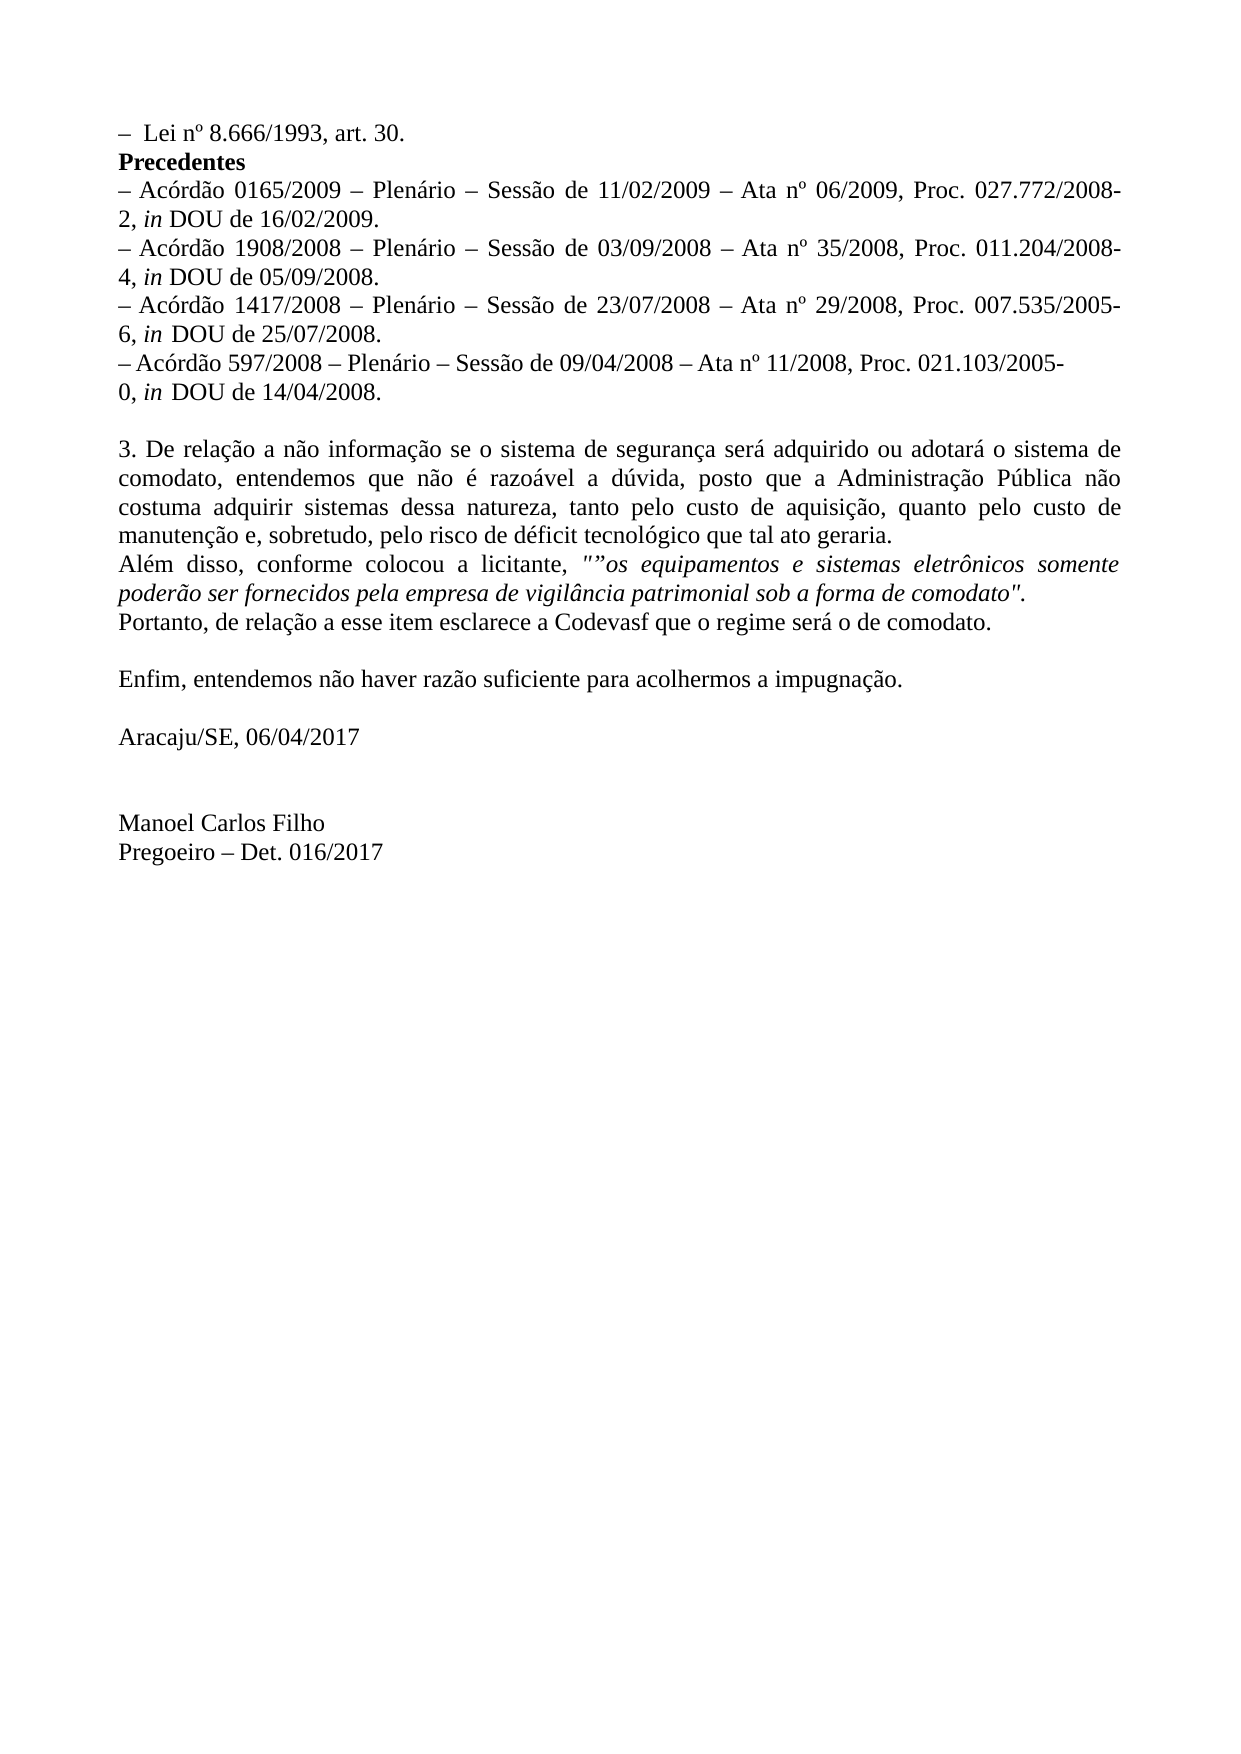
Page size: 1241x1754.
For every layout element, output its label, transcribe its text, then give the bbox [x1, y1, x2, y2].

text Aracaju/SE, 06/04/2017 [118, 722, 1122, 751]
text Precedentes [118, 147, 1122, 176]
text – Acórdão 0165/2009 – Plenário – Sessão de 11/02/2009 – Ata nº 06/2009, Proc. 027.772/2008-2, in DOU de 16/02/2009. [118, 176, 1122, 233]
text Pregoeiro – Det. 016/2017 [118, 837, 1122, 866]
text – Acórdão 597/2008 – Plenário – Sessão de 09/04/2008 – Ata nº 11/2008, Proc. 021.103/2005-0, in DOU de 14/04/2008. [118, 348, 1122, 406]
text – Acórdão 1908/2008 – Plenário – Sessão de 03/09/2008 – Ata nº 35/2008, Proc. 011.204/2008-4, in DOU de 05/09/2008. [118, 233, 1122, 291]
text Enfim, entendemos não haver razão suficiente para acolhermos a impugnação. [118, 664, 1122, 693]
text 3. De relação a não informação se o sistema de segurança será adquirido ou adotará o sistema de comodato, entendemos que não é razoável a dúvida, posto que a Administração Pública não costuma adquirir sistemas dessa natureza, tanto pelo custo de aquisição, quanto pelo custo de manutenção e, sobretudo, pelo risco de déficit tecnológico que tal ato geraria. [118, 434, 1122, 549]
text – Acórdão 1417/2008 – Plenário – Sessão de 23/07/2008 – Ata nº 29/2008, Proc. 007.535/2005-6, in DOU de 25/07/2008. [118, 291, 1122, 348]
text – Lei nº 8.666/1993, art. 30. [118, 118, 1122, 147]
text Portanto, de relação a esse item esclarece a Codevasf que o regime será o de comodato. [118, 607, 1122, 636]
text Manoel Carlos Filho [118, 808, 1122, 837]
text Além disso, conforme colocou a licitante, "”os equipamentos e sistemas eletrônicos somente poderão ser fornecidos pela empresa de vigilância patrimonial sob a forma de comodato". [118, 549, 1122, 607]
